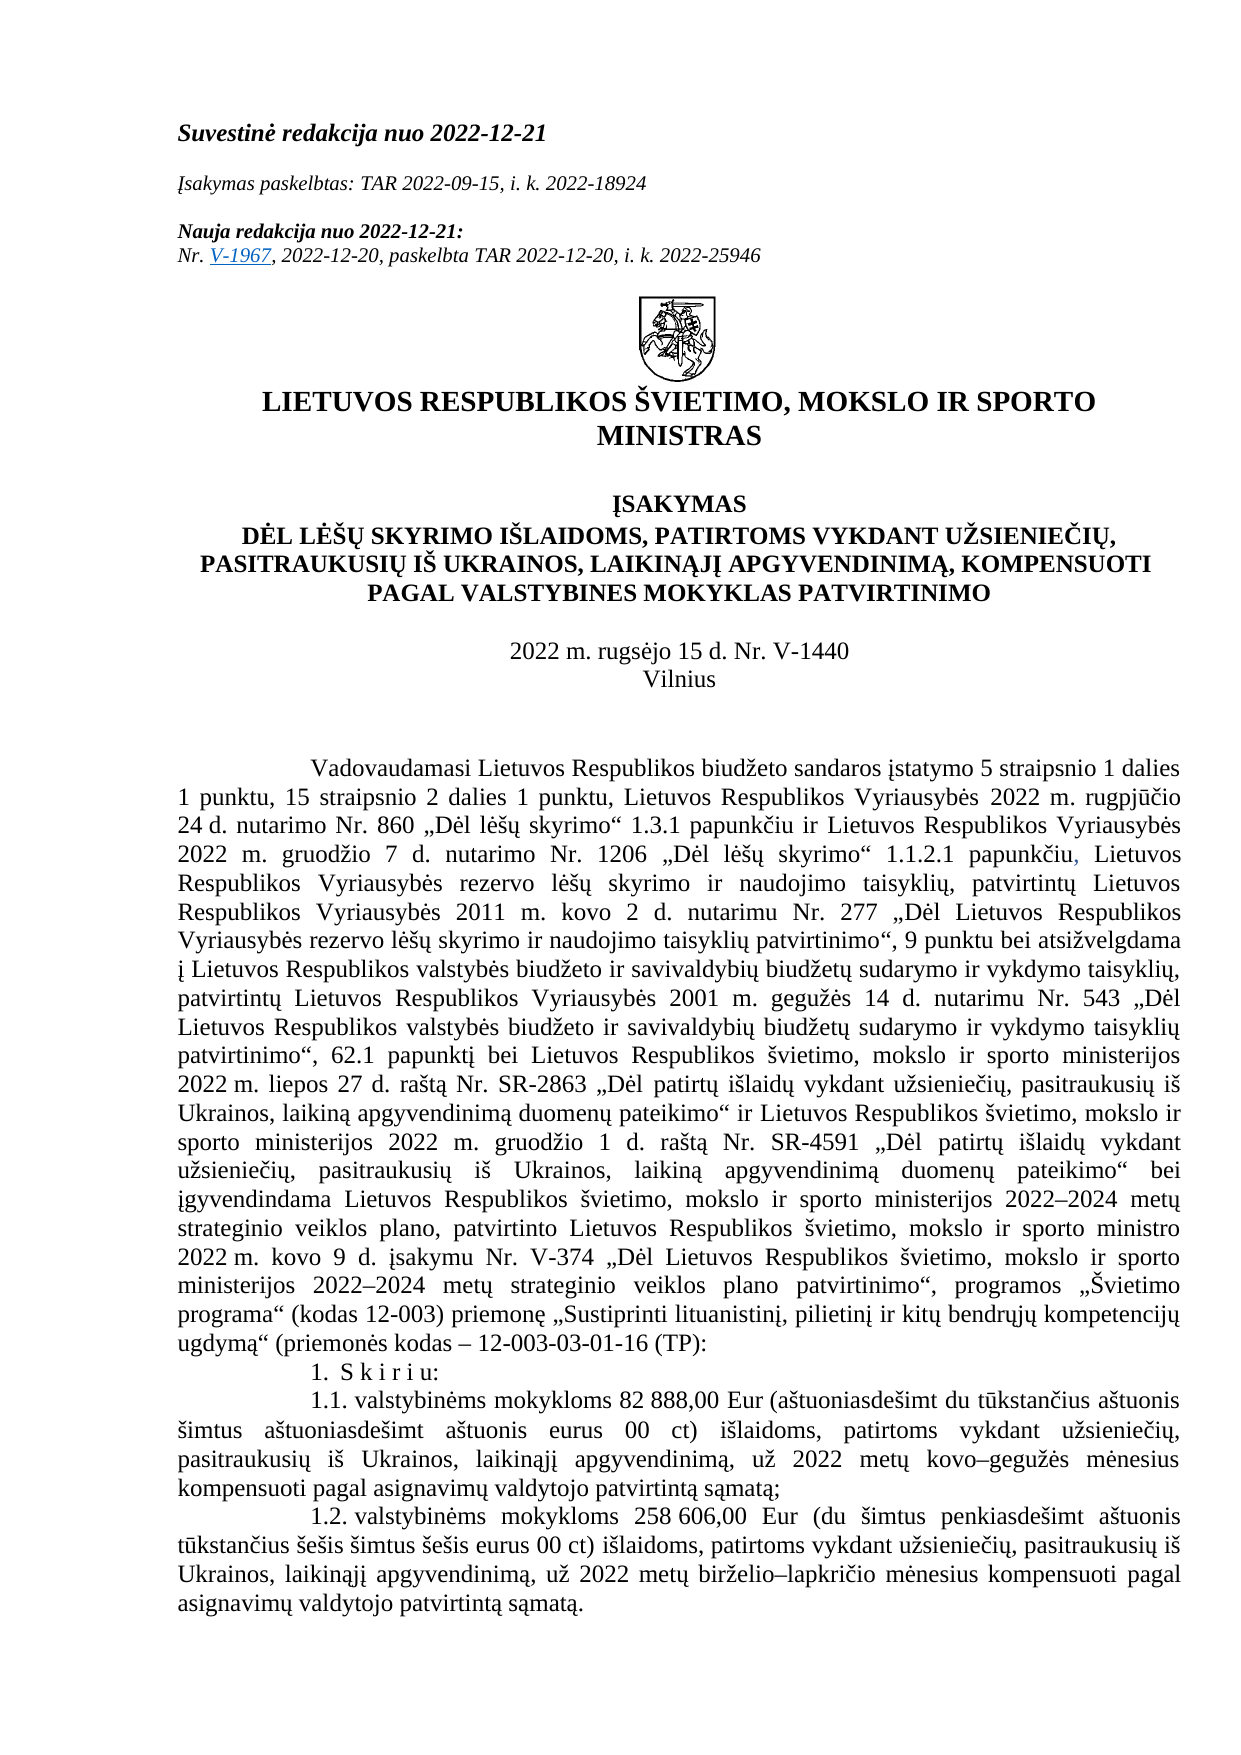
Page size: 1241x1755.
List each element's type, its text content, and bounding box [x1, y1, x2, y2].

text PAGAL VALSTYBINES MOKYKLAS PATVIRTINIMO [177, 578, 1181, 607]
text DĖL LĖŠŲ SKYRIMO IŠLAIDOMS, PATIRTOMS VYKDANT UŽSIENIEČIŲ, PASITRAUKUSIŲ IŠ UKRAINOS, LAIKINĄJĮ APGYVENDINIMĄ, KOMPENSUOTI [177, 521, 1181, 578]
text Įsakymas paskelbtas: TAR 2022-09-15, i. k. 2022-18924 [177, 171, 1181, 195]
text Suvestinė redakcija nuo 2022-12-21 [177, 118, 1181, 147]
text Vadovaudamasi Lietuvos Respublikos biudžeto sandaros įstatymo 5 straipsnio 1 dalies 1 punktu, 15 straipsnio 2 dalies 1 punktu, Lietuvos Respublikos Vyriausybės 2022 m. rugpjūčio 24 d. nutarimo Nr. 860 „Dėl lėšų skyrimo“ 1.3.1 papunkčiu ir Lietuvos Respublikos Vyriausybės 2022 m. gruodžio 7 d. nutarimo Nr. 1206 „Dėl lėšų skyrimo“ 1.1.2.1 papunkčiu, Lietuvos Respublikos Vyriausybės rezervo lėšų skyrimo ir naudojimo taisyklių, patvirtintų Lietuvos Respublikos Vyriausybės 2011 m. kovo 2 d. nutarimu Nr. 277 „Dėl Lietuvos Respublikos Vyriausybės rezervo lėšų skyrimo ir naudojimo taisyklių patvirtinimo“, 9 punktu bei atsižvelgdama į Lietuvos Respublikos valstybės biudžeto ir savivaldybių biudžetų sudarymo ir vykdymo taisyklių, patvirtintų Lietuvos Respublikos Vyriausybės 2001 m. gegužės 14 d. nutarimu Nr. 543 „Dėl Lietuvos Respublikos valstybės biudžeto ir savivaldybių biudžetų sudarymo ir vykdymo taisyklių patvirtinimo“, 62.1 papunktį bei Lietuvos Respublikos švietimo, mokslo ir sporto ministerijos 2022 m. liepos 27 d. raštą Nr. SR-2863 „Dėl patirtų išlaidų vykdant užsieniečių, pasitraukusių iš Ukrainos, laikiną apgyvendinimą duomenų pateikimo“ ir Lietuvos Respublikos švietimo, mokslo ir sporto ministerijos 2022 m. gruodžio 1 d. raštą Nr. SR-4591 „Dėl patirtų išlaidų vykdant užsieniečių, pasitraukusių iš Ukrainos, laikiną apgyvendinimą duomenų pateikimo“ bei įgyvendindama Lietuvos Respublikos švietimo, mokslo ir sporto ministerijos 2022–2024 metų strateginio veiklos plano, patvirtinto Lietuvos Respublikos švietimo, mokslo ir sporto ministro 2022 m. kovo 9 d. įsakymu Nr. V-374 „Dėl Lietuvos Respublikos švietimo, mokslo ir sporto ministerijos 2022–2024 metų strateginio veiklos plano patvirtinimo“, programos „Švietimo programa“ (kodas 12-003) priemonę „Sustiprinti lituanistinį, pilietinį ir kitų bendrųjų kompetencijų ugdymą“ (priemonės kodas – 12-003-03-01-16 (TP): [177, 753, 1181, 1357]
text Nr. V-1967, 2022-12-20, paskelbta TAR 2022-12-20, i. k. 2022-25946 [177, 243, 1181, 267]
text ĮSAKYMAS [177, 489, 1181, 518]
text 1.2. valstybinėms mokykloms 258 606,00 Eur (du šimtus penkiasdešimt aštuonis tūkstančius šešis šimtus šešis eurus 00 ct) išlaidoms, patirtoms vykdant užsieniečių, pasitraukusių iš Ukrainos, laikinąjį apgyvendinimą, už 2022 metų birželio–lapkričio mėnesius kompensuoti pagal asignavimų valdytojo patvirtintą sąmatą. [177, 1501, 1181, 1616]
text Vilnius [177, 664, 1181, 693]
text 2022 m. rugsėjo 15 d. Nr. V-1440 [177, 636, 1181, 664]
text LIETUVOS RESPUBLIKOS ŠVIETIMO, MOKSLO IR SPORTO MINISTRAS [177, 384, 1181, 451]
text Nauja redakcija nuo 2022-12-21: [177, 219, 1181, 243]
text 1.1. valstybinėms mokykloms 82 888,00 Eur (aštuoniasdešimt du tūkstančius aštuonis šimtus aštuoniasdešimt aštuonis eurus 00 ct) išlaidoms, patirtoms vykdant užsieniečių, pasitraukusių iš Ukrainos, laikinąjį apgyvendinimą, už 2022 metų kovo–gegužės mėnesius kompensuoti pagal asignavimų valdytojo patvirtintą sąmatą; [177, 1386, 1181, 1501]
text 1. S k i r i u: [177, 1357, 1181, 1386]
